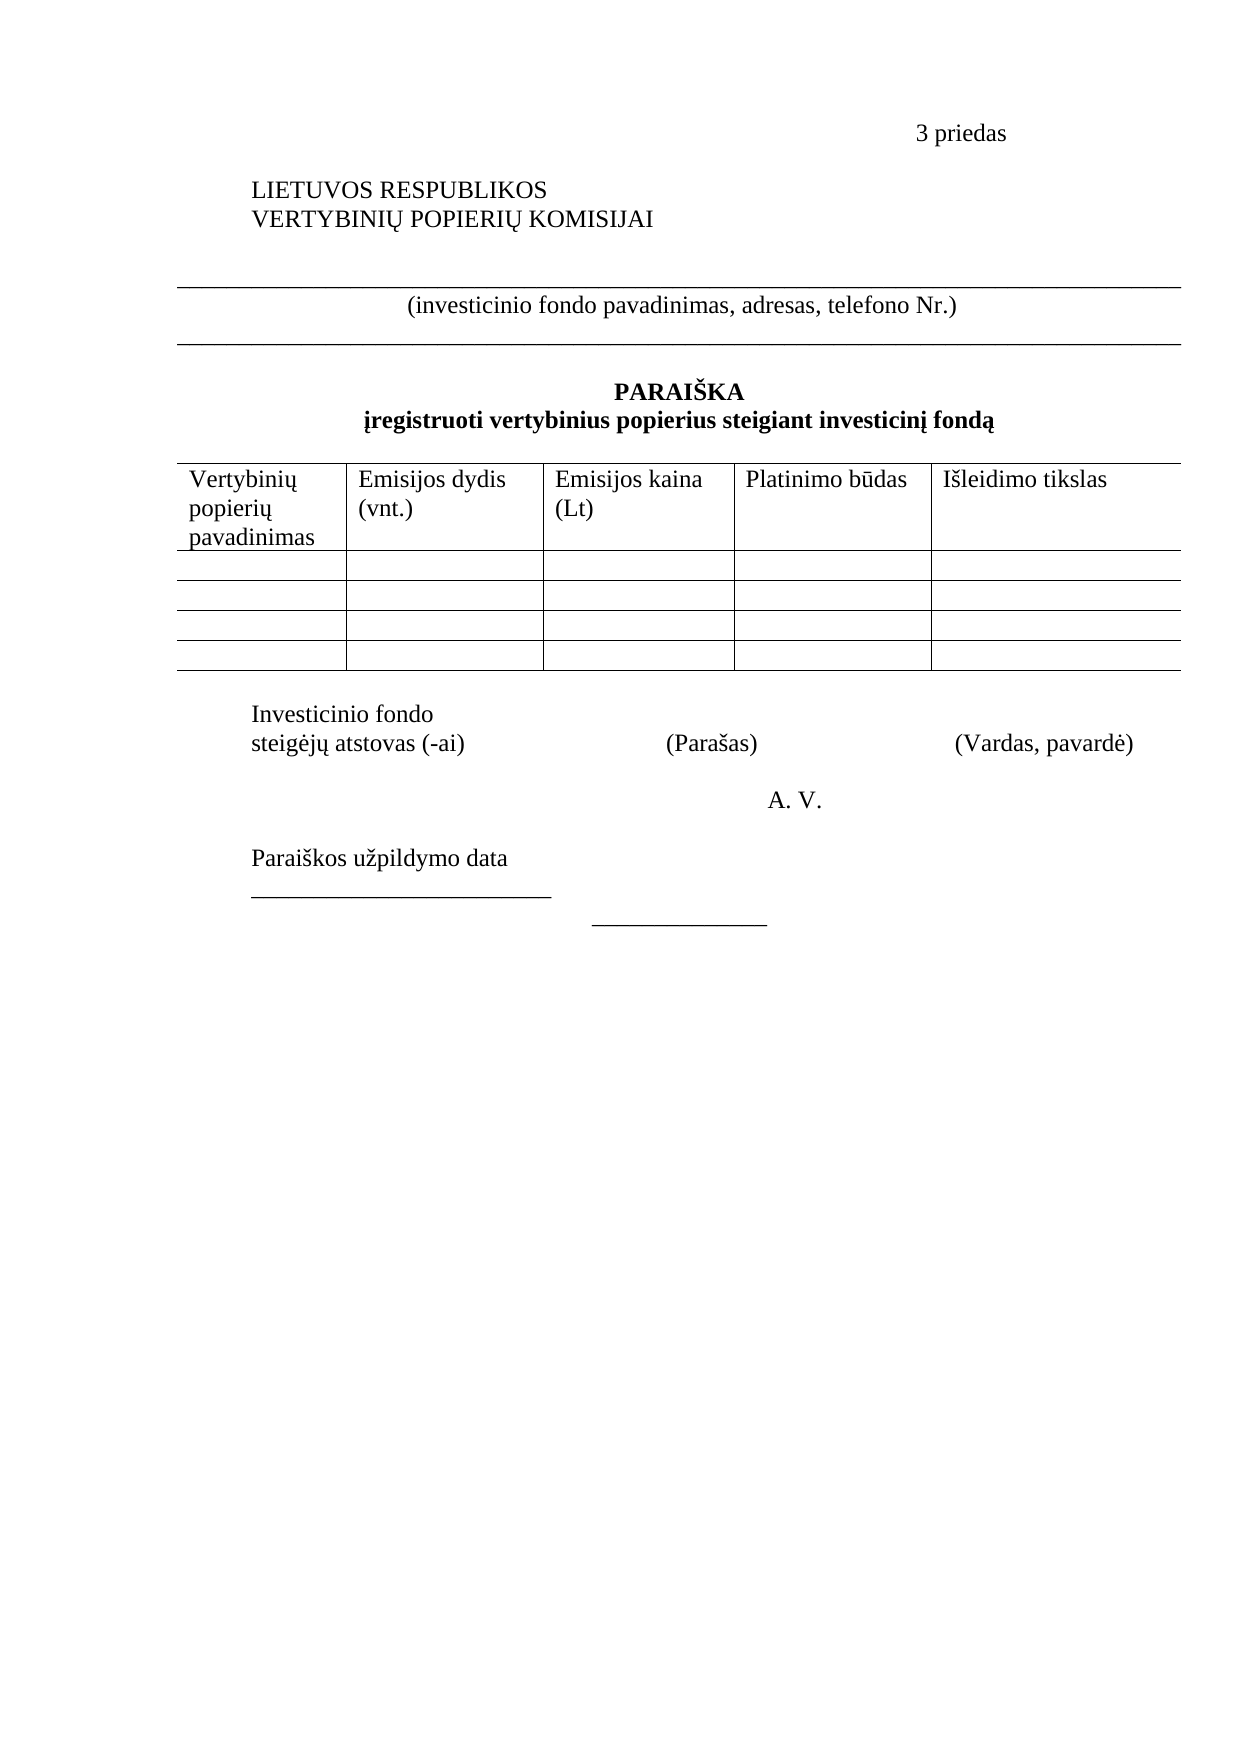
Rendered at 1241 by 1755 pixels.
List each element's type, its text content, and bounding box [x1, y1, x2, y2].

table_cell [177, 611, 346, 640]
table_cell [347, 581, 543, 610]
table_cell [932, 581, 1181, 610]
table_cell [544, 581, 734, 610]
table_cell [177, 581, 346, 610]
text Paraiškos užpildymo data [177, 843, 1181, 872]
table_cell [177, 641, 346, 669]
text LIETUVOS RESPUBLIKOS [177, 176, 1181, 204]
text (investicinio fondo pavadinimas, adresas, telefono Nr.) [177, 291, 1181, 319]
text steigėjų atstovas (-ai) (Parašas) (Vardas, pavardė) [177, 728, 1181, 757]
table_cell [177, 551, 346, 580]
table_cell [347, 611, 543, 640]
table_cell [544, 551, 734, 580]
table_cell [735, 641, 931, 669]
table_cell [544, 611, 734, 640]
text įregistruoti vertybinius popierius steigiant investicinį fondą [177, 406, 1181, 434]
table_cell [932, 551, 1181, 580]
table_cell [347, 551, 543, 580]
table_header Emisijos kaina (Lt) [544, 464, 734, 550]
text PARAIŠKA [177, 377, 1181, 406]
table_cell [347, 641, 543, 669]
table_header Platinimo būdas [735, 464, 931, 550]
table_cell [932, 611, 1181, 640]
table_cell [544, 641, 734, 669]
table_cell [932, 641, 1181, 669]
table_header Išleidimo tikslas [932, 464, 1181, 550]
text 3 priedas [916, 118, 1181, 147]
text Investicinio fondo [177, 699, 1181, 728]
table_cell [735, 611, 931, 640]
text ________________________ [177, 872, 1181, 901]
text VERTYBINIŲ POPIERIŲ KOMISIJAI [177, 204, 1181, 233]
table_header Vertybinių popierių pavadinimas [177, 464, 346, 550]
text ______________ [177, 901, 1181, 929]
table_cell [735, 581, 931, 610]
table_header Emisijos dydis (vnt.) [347, 464, 543, 550]
table_cell [735, 551, 931, 580]
text A. V. [177, 786, 1181, 814]
